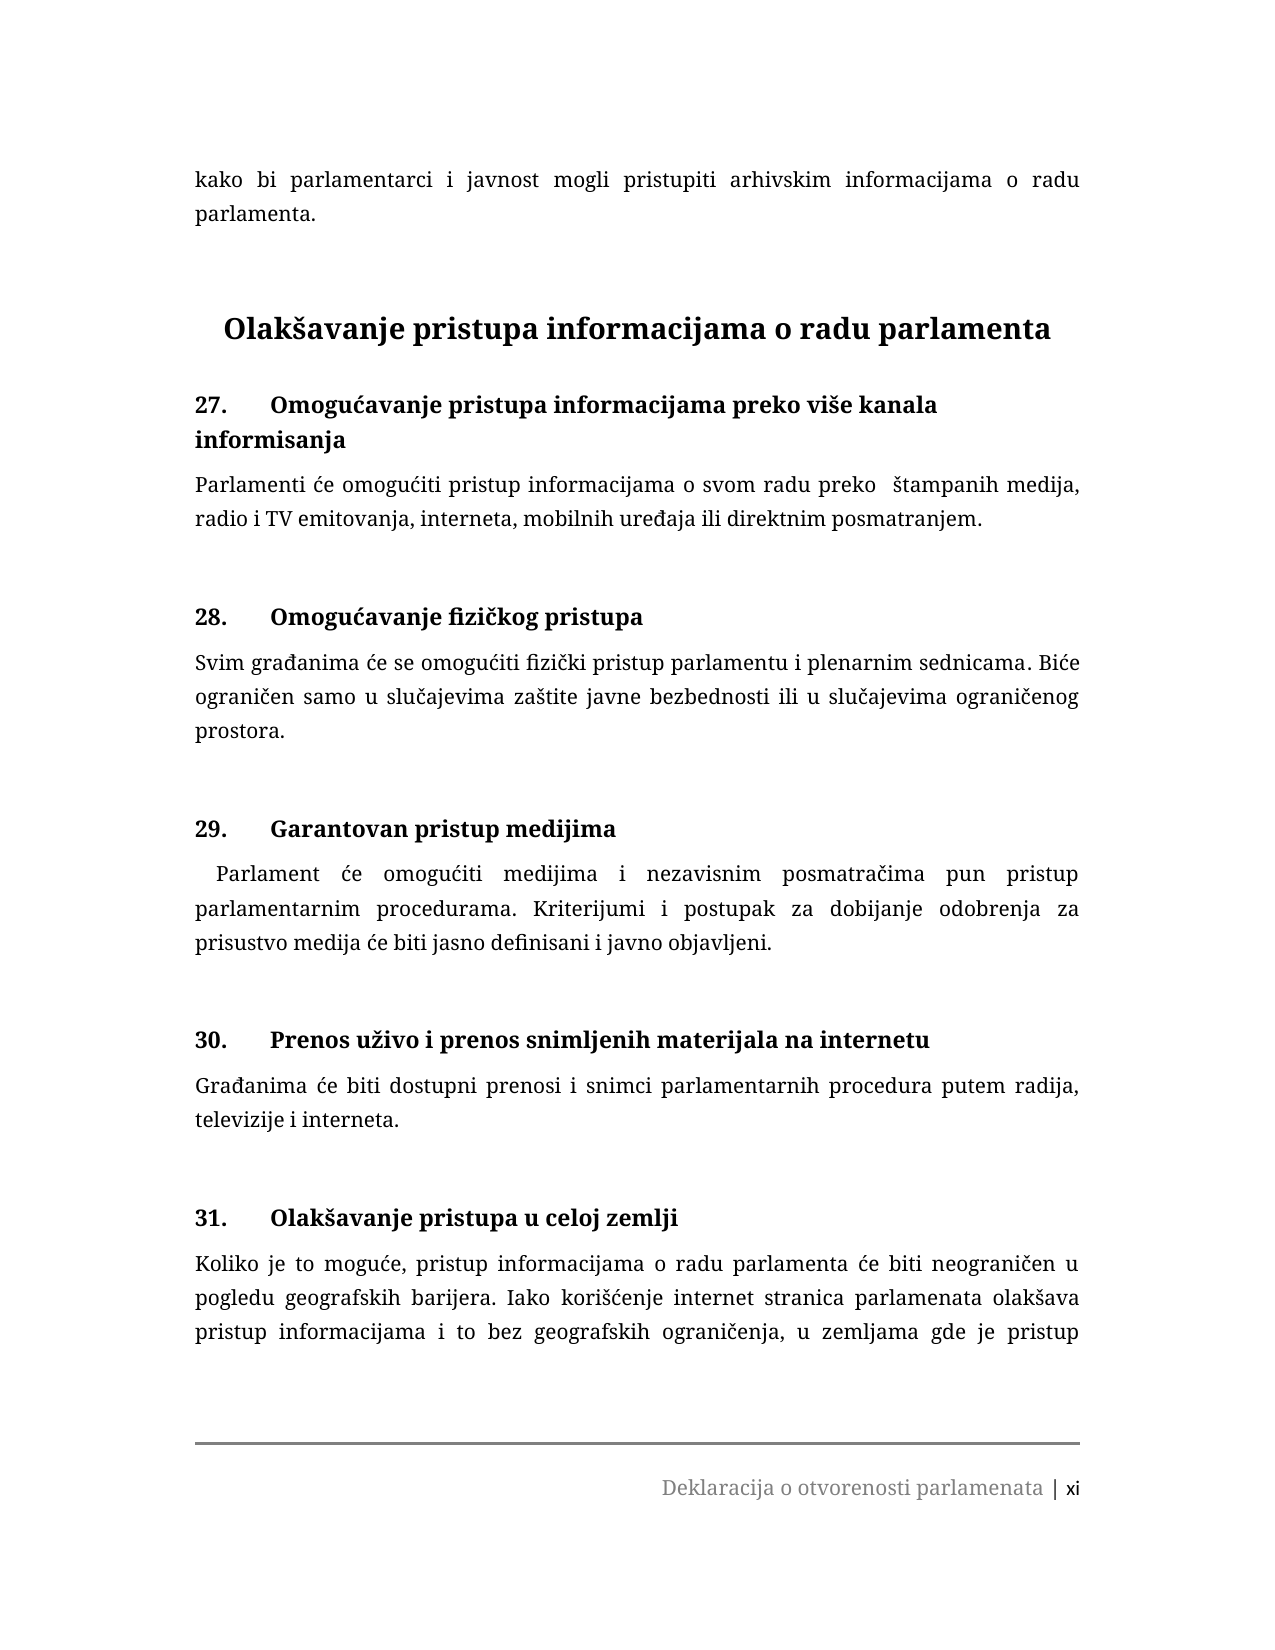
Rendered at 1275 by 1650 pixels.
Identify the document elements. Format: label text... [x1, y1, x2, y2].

text Parlament će omogućiti medijima i nezavisnim posmatračima pun pristup parlamentarnim procedurama. Kriterijumi i postupak za dobijanje odobrenja za prisustvo medija će biti jasno definisani i javno objavljeni. [195, 859, 1080, 956]
subtitle 28. Omogućavanje fizičkog pristupa [195, 601, 1080, 632]
text Građanima će biti dostupni prenosi i snimci parlamentarnih procedura putem radija, televizije i interneta. [195, 1071, 1080, 1134]
subtitle 27. Omogućavanje pristupa informacijama preko više kanala informisanja [195, 389, 1080, 455]
subtitle 31. Olakšavanje pristupa u celoj zemlji [195, 1202, 1080, 1233]
text Parlamenti će omogućiti pristup informacijama o svom radu preko štampanih medija, radio i TV emitovanja, interneta, mobilnih uređaja ili direktnim posmatranjem. [195, 471, 1080, 533]
subtitle 29. Garantovan pristup medijima [195, 813, 1080, 844]
text Koliko je to moguće, pristup informacijama o radu parlamenta će biti neograničen u pogledu geografskih barijera. Iako korišćenje internet stranica parlamenata olakšava pristup informacijama i to bez geografskih ograničenja, u zemljama gde je pristup [195, 1249, 1080, 1345]
subtitle Olakšavanje pristupa informacijama o radu parlamenta [195, 308, 1080, 348]
text Svim građanima će se omogućiti fizički pristup parlamentu i plenarnim sednicama. Biće ograničen samo u slučajevima zaštite javne bezbednosti ili u slučajevima ograničenog prostora. [195, 648, 1080, 744]
text kako bi parlamentarci i javnost mogli pristupiti arhivskim informacijama o radu parlamenta. [195, 165, 1080, 227]
subtitle 30. Prenos uživo i prenos snimljenih materijala na internetu [195, 1024, 1080, 1056]
